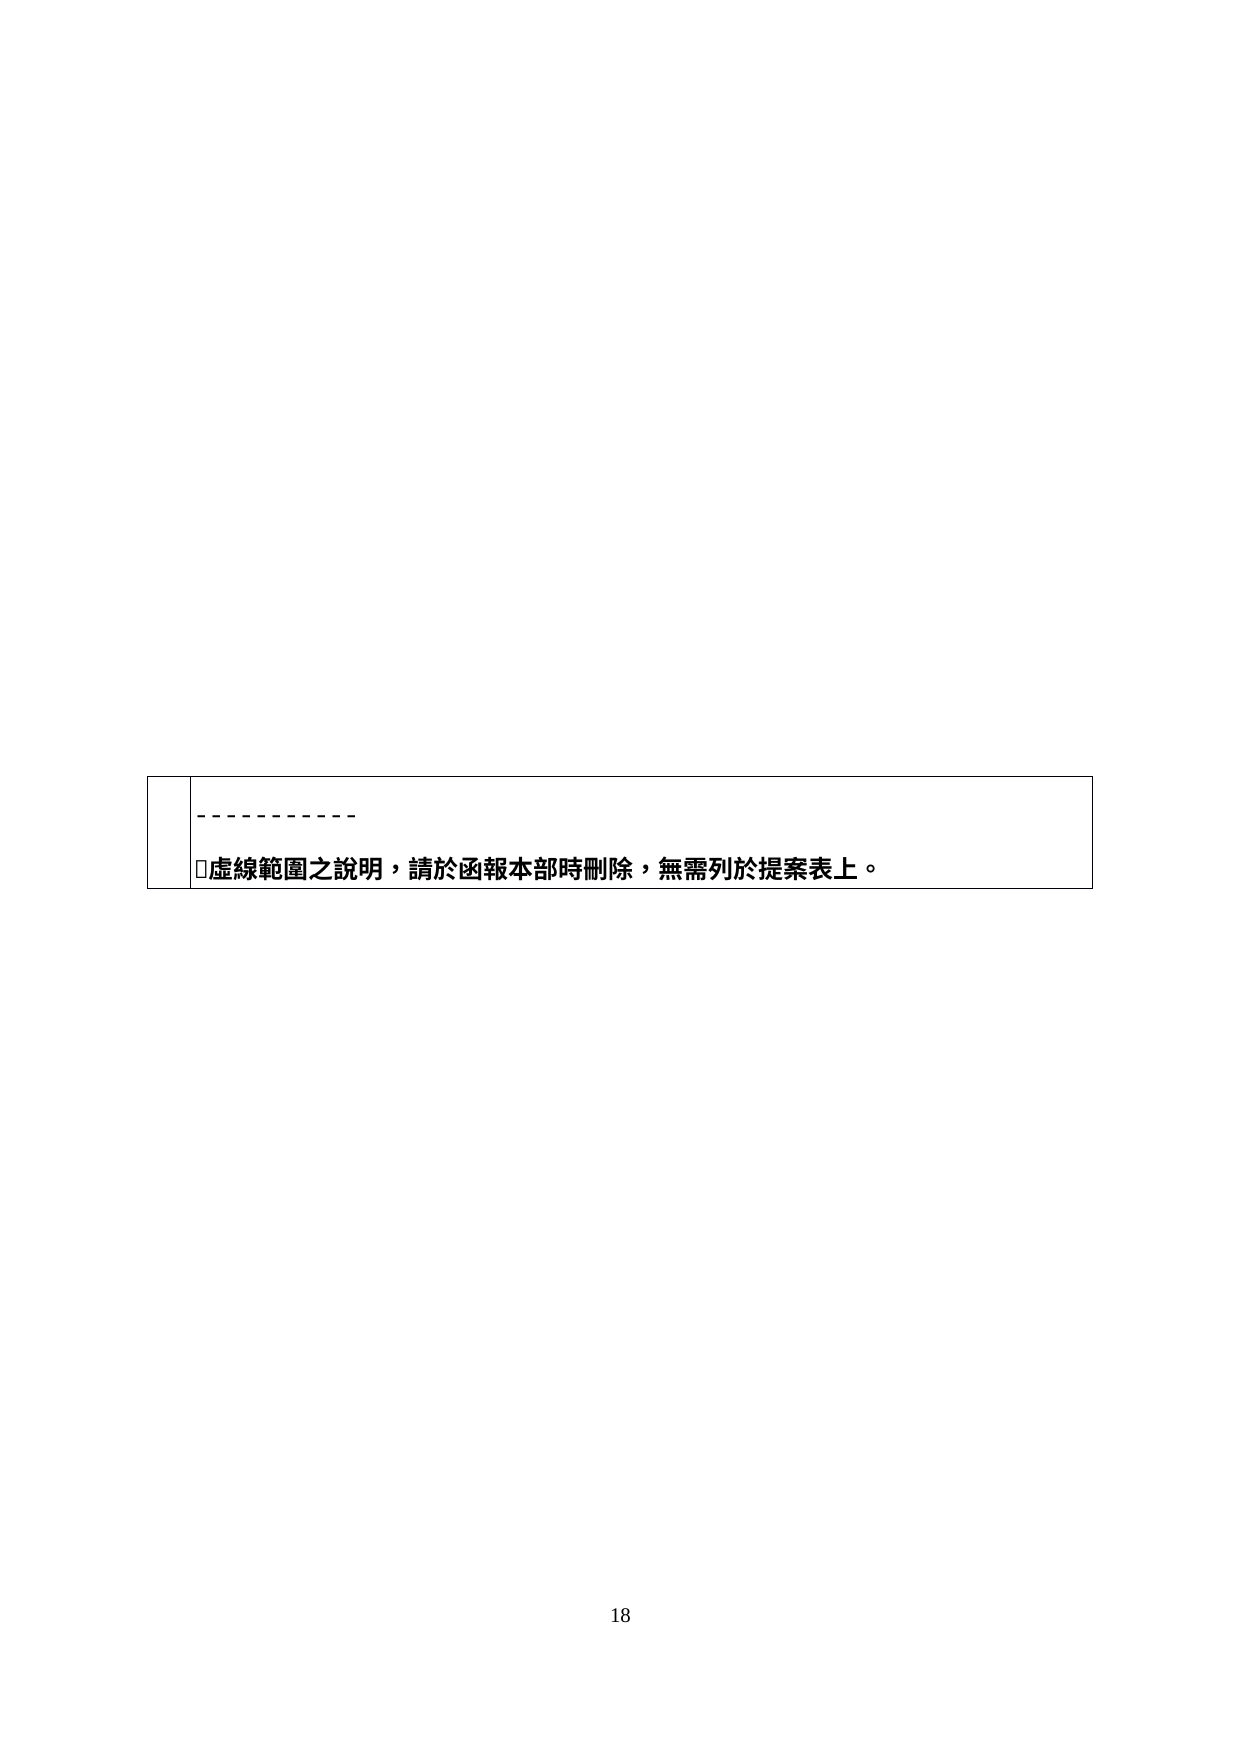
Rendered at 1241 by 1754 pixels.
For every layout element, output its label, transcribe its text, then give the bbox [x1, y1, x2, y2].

table_cell [148, 777, 190, 888]
table_cell 事由 （此段文字儘量精簡，使閱讀者能快速了解案情，以半頁為原則，最多勿超過1頁） ○○○大學（以下簡稱學校）○○○系○○教授○○○因……（請概述事發經過、或相關具體事實等等）。 學校於……（如有調查過程，請概述大概經過）。 學校提經教師評審委員會（以下簡稱教評會）審議……通過擬依教師法第14條第1項第11款「行為違反相關法規，經學校或有關機關查證屬實，有解聘及終身不得聘任為教師之必要」規定予以解聘（簡述學校教評會審議過程及決議依教師法第14條第1項第幾款解聘教師，及所違反之相關法規），學校以○○○年○○月○○日○○字第○○○○○○○○號函報教育部審核。 相關法令規章與函釋 教師法第14條：「（第1項）教師有下列各款情形之一者，應予解聘，且終身不得聘任為教師：……十一、行為違反相關法規，經學校或有關機關查證屬實，有解聘及終身不得聘任為教師之必要。……（第4項）……；有……第十一款規定情形之一者，應經教師評審委員會委員三分之二以上出席及出席委員三分之二以上之審議通過，並報主管機關核准後，予以解聘。」 教師法施行細則第7條第1項：「本法所稱解聘，指教師在聘約存續期間，經服務學校依規定程序終止聘約。」 大學法第20條第1項：「大學教師之聘任、升等、停聘、解聘、不續聘及資遣原因之認定等事項，應經教師評審委員會審議。」 ○○○○○○(以上填寫本案會用到的法令及學校規定，如有依學校規章逕提校教評會審議，或校教評會為變更原決議而提起復議之情形，請列出校內相關規定。另學校所報送之案件，只要檢附學校內部相關規章即可，其餘法令如教師法等無須檢附，以減少紙張浪費) --------------------------------------------------------------------- 虛線範圍之說明，請於函報本部時刪除，無需列於提案表上。 (以下所有調查、陳述意見及審議等過程，均應檢附相關證明文件) 證明文件請依下列說明編排： 按時間序，由下往上堆疊， 例如： 首先，系教評會會議資料放在最下面(如有調查者，請先放調查相關資料)， 其次，院教評會， 最後，校教評會資料放在最上面。 再附上，解聘通知書，校內相關章則等資料 除函報公文外，其餘文件請一律編寫頁碼(請用鉛筆編寫即可)，頁碼編寫方式說明如下： (1)除空白頁外，其餘每一頁都要編頁碼。 (2)頁碼從最後一頁開始編起，起始為「2」。 教育部規定，頁碼從文末開始往前編碼。即文末頁標寫「2」，再依序往上編「3……」。 例如：來文附件共100頁，最後一頁標寫「2」，最上面一頁標寫「101」。 (3)頁碼編寫位置：正面請標在右下角，背面頁請標在左下角。 --------------------------------------------------------------------- 學校教評會審議過程 系教評會：(PP.00-00)(請加註頁碼，以利閱讀) 1、於○○○年○○月○○日召開○○學年度第○○學期第○○次○○○系教評會(會議名稱請依學校實際狀況填寫)，全體委員○○名，實際出席○○名。 2、○師出席陳述意見，另提出書面陳述意見。(列席或書面)意見如下：(PP.00-00) 。 。 。 3、教評會或相關單位對○師陳述意見之回應如下： 。 。 。 4、決議：（議決時出席○○名，同意○○票，不同意○○票，廢票○○票，迴避○名，○○○○委員離席）（應敘明如何審酌案件情節，而議決1年至4年不得聘任為教師，或議決停聘6個月至3年；如為依教師法第18條第1項規定停聘案件，應論述其情節是否未達解聘程度） (請依決議內容完整呈現，請勿增刪) 。 。 。 院教評會：(PP.00-00) 1、於○○○年○○月○○日召開○○學年度第○○學期第○○次○○○院教評會(會議名稱請依學校實際狀況填寫)，全體委員○○名，實際出席○○名。 2、○師出席陳述意見，另提出書面陳述意見。(列席或書面)意見如下： 。 。 。 3、教評會或相關單位對○師陳述意見之回應如下： 。 。 。 4、決議：（議決時出席○○名，同意○○票，不同意○○票，廢票○○票，迴避○名，○○○○委員離席）（應敘明如何審酌案件情節，而議決1年至4年不得聘任為教師，或議決停聘6個月至3年；如為依教師法第18條第1項規定停聘案件，應論述其情節是否未達解聘程度） (請依決議內容完整呈現，請勿增刪) 。 。 。 校教評會：(PP.00-00) 1、於○○○年○○月○○日召開○○學年度第○○學期第○○次校教評會(會議名稱請依學校實際狀況填寫)，全體委員○○名（女性委員○名，男性委員○名），實際出席○○名。 2、○師出席陳述意見，另提出書面陳述意見。(列席或書面)意見如下： 。 。 。 3、教評會或相關單位對○師陳述意見之回應如下： 。 。 。 4、決議：（議決時出席○○名，同意○○票，不同意○○票，廢票○○票，迴避○名，○○○○委員離席）（應敘明如何審酌案件情節，而議決1年至4年不得聘任為教師，或議決停聘6個月至3年；如為依教師法第18條第1項規定停聘案件，應論述其情節是否未達解聘程度） (請依決議內容完整呈現，請勿增刪) 。 。 。 [191, 777, 1092, 888]
